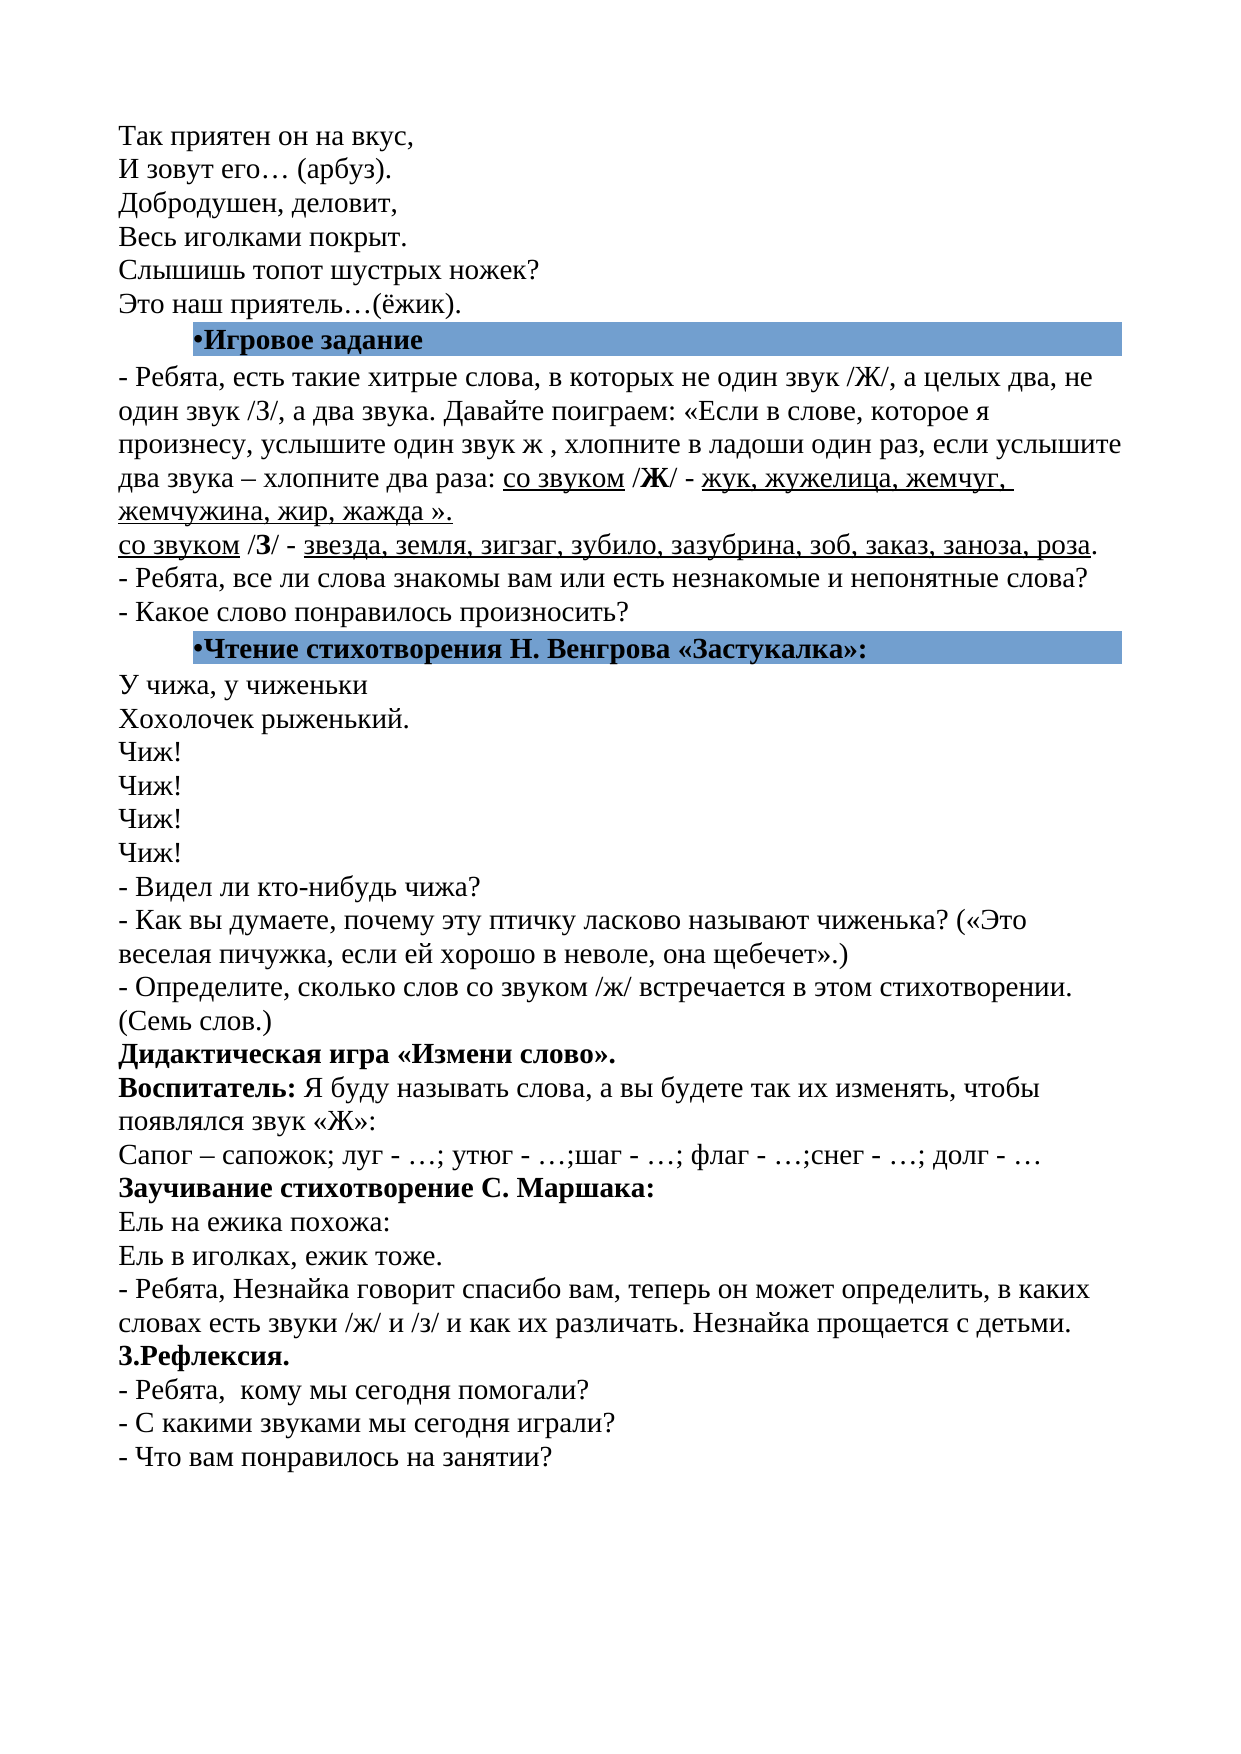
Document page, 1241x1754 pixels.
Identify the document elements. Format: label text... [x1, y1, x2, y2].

text Чиж! [118, 768, 1122, 802]
text Дидактическая игра «Измени слово». [118, 1036, 1122, 1070]
list Чтение стихотворения Н. Венгрова «Застукалка»: [193, 631, 1122, 664]
text со звуком /З/ - звезда, земля, зигзаг, зубило, зазубрина, зоб, заказ, заноза, роза. [118, 527, 1122, 561]
text Ель на ежика похожа: [118, 1204, 1122, 1238]
list Игровое задание [193, 322, 1122, 356]
text - Ребята, есть такие хитрые слова, в которых не один звук /Ж/, а целых два, не один звук /З/, а два звука. Давайте поиграем: «Если в слове, которое я произнесу, услышите один звук ж , хлопните в ладоши один раз, если услышите два звука – хлопните два раза: со звуком /Ж/ - жук, жужелица, жемчуг, жемчужина, жир, жажда ». [118, 359, 1122, 527]
text У чижа, у чиженьки [118, 667, 1122, 701]
text Сапог – сапожок; луг - …; утюг - …;шаг - …; флаг - …;снег - …; долг - … [118, 1137, 1122, 1171]
text Чиж! [118, 734, 1122, 768]
text - Как вы думаете, почему эту птичку ласково называют чиженька? («Это веселая пичужка, если ей хорошо в неволе, она щебечет».) [118, 902, 1122, 969]
text - Ребята, все ли слова знакомы вам или есть незнакомые и непонятные слова? [118, 561, 1122, 594]
text Хохолочек рыженький. [118, 701, 1122, 734]
text - Ребята, Незнайка говорит спасибо вам, теперь он может определить, в каких словах есть звуки /ж/ и /з/ и как их различать. Незнайка прощается с детьми. [118, 1271, 1122, 1338]
text Чиж! [118, 835, 1122, 869]
text Так приятен он на вкус, И зовут его… (арбуз). [118, 118, 1122, 185]
text Ель в иголках, ежик тоже. [118, 1238, 1122, 1271]
text - Определите, сколько слов со звуком /ж/ встречается в этом стихотворении. (Семь слов.) [118, 969, 1122, 1036]
text - Ребята, кому мы сегодня помогали? [118, 1372, 1122, 1405]
text Воспитатель: Я буду называть слова, а вы будете так их изменять, чтобы появлялся звук «Ж»: [118, 1070, 1122, 1137]
text Чиж! [118, 802, 1122, 835]
text - Какое слово понравилось произносить? [118, 594, 1122, 628]
text 3.Рефлексия. [118, 1338, 1122, 1372]
text - Что вам понравилось на занятии? [118, 1439, 1122, 1472]
text - С какими звуками мы сегодня играли? [118, 1405, 1122, 1439]
text Заучивание стихотворение С. Маршака: [118, 1171, 1122, 1204]
text Добродушен, деловит, Весь иголками покрыт. Слышишь топот шустрых ножек? Это наш приятель…(ёжик). [118, 185, 1122, 319]
text - Видел ли кто-нибудь чижа? [118, 869, 1122, 902]
